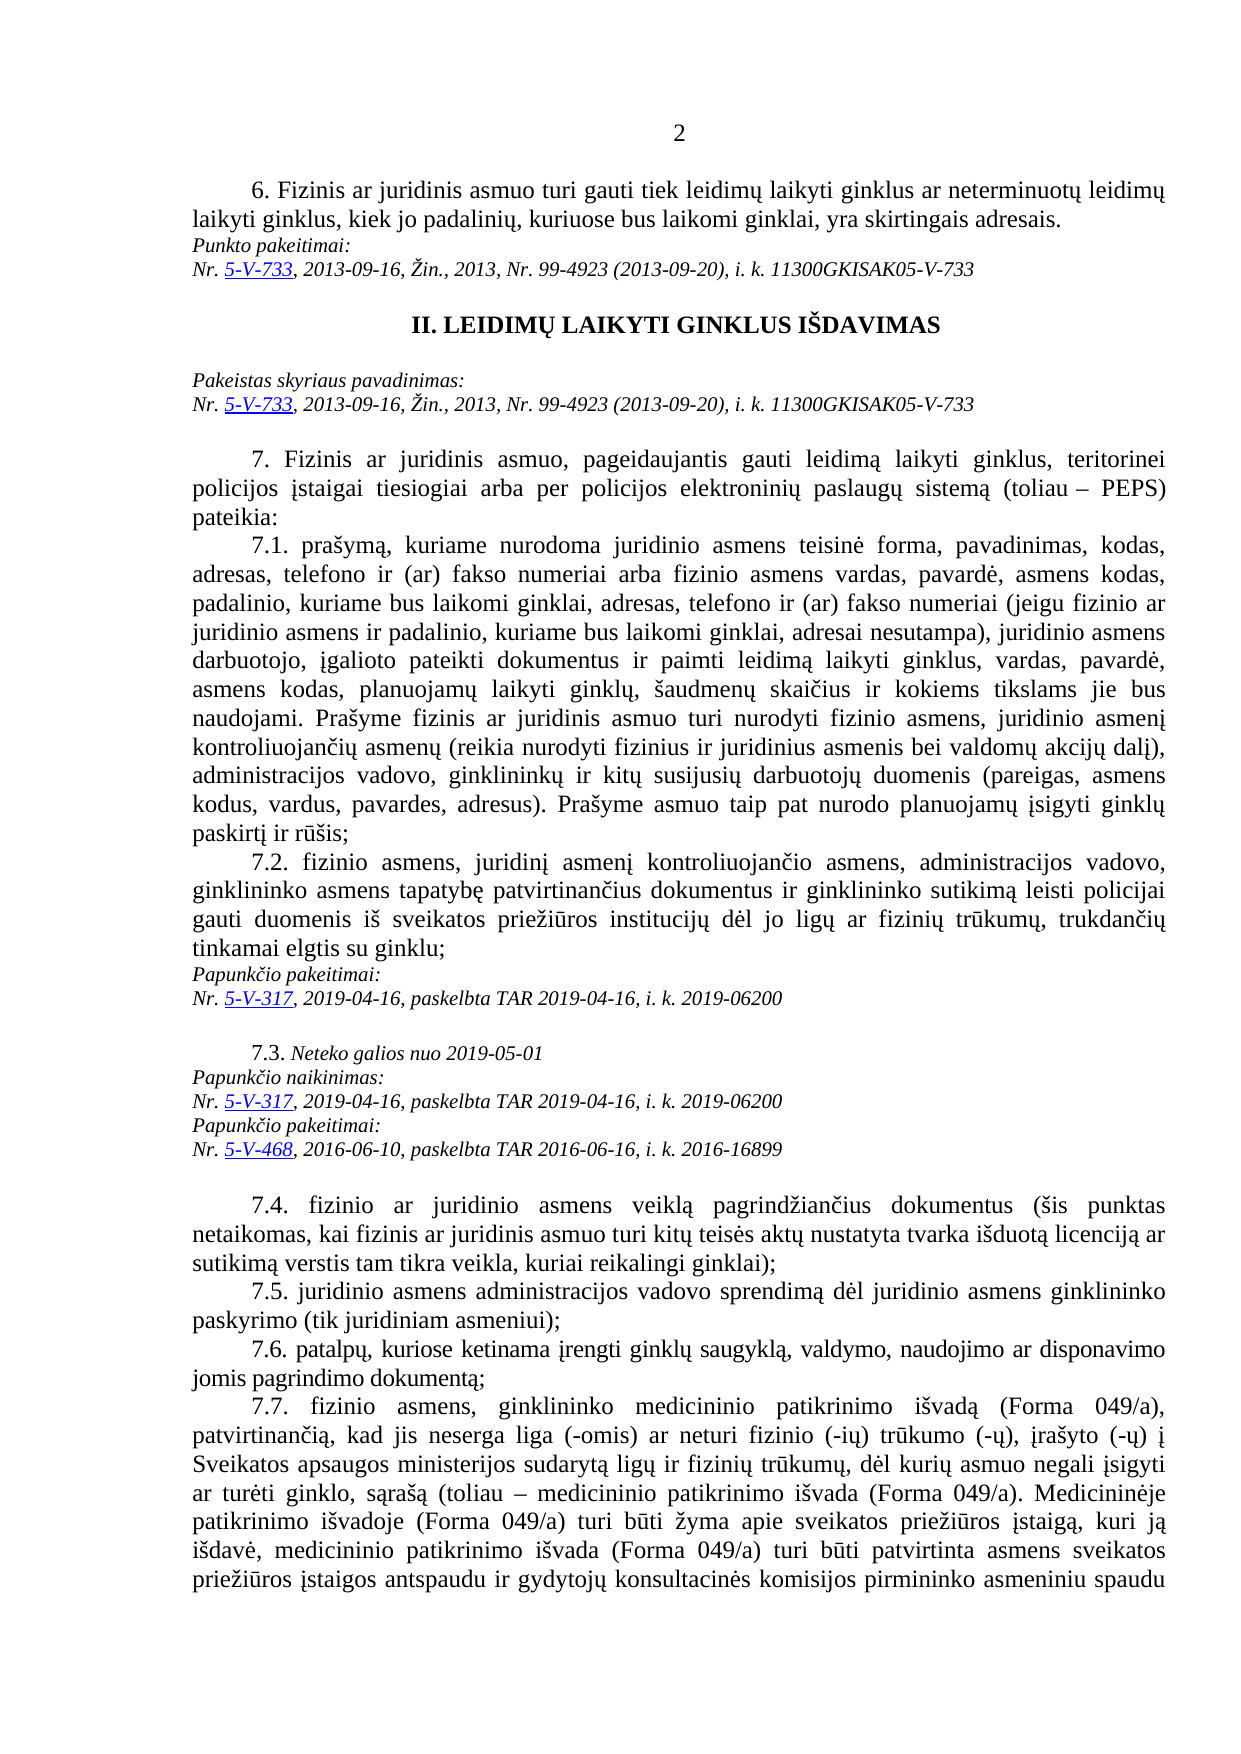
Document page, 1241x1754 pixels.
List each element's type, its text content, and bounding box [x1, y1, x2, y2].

text II. LEIDIMŲ LAIKYTI GINKLUS IŠDAVIMAS [192, 310, 1167, 339]
text Nr. 5-V-733, 2013-09-16, Žin., 2013, Nr. 99-4923 (2013-09-20), i. k. 11300GKISAK05-V-733 [192, 257, 1167, 281]
text Papunkčio naikinimas: [192, 1065, 1167, 1089]
text Punkto pakeitimai: [192, 233, 1167, 257]
text 7.3. Neteko galios nuo 2019-05-01 [192, 1039, 1167, 1065]
text Pakeistas skyriaus pavadinimas: [192, 367, 1167, 392]
text 7.5. juridinio asmens administracijos vadovo sprendimą dėl juridinio asmens ginklininko paskyrimo (tik juridiniam asmeniui); [192, 1276, 1167, 1334]
text 7.2. fizinio asmens, juridinį asmenį kontroliuojančio asmens, administracijos vadovo, ginklininko asmens tapatybę patvirtinančius dokumentus ir ginklininko sutikimą leisti policijai gauti duomenis iš sveikatos priežiūros institucijų dėl jo ligų ar fizinių trūkumų, trukdančių tinkamai elgtis su ginklu; [192, 847, 1167, 962]
text 7. Fizinis ar juridinis asmuo, pageidaujantis gauti leidimą laikyti ginklus, teritorinei policijos įstaigai tiesiogiai arba per policijos elektroninių paslaugų sistemą (toliau – PEPS) pateikia: [192, 444, 1167, 531]
text Nr. 5-V-317, 2019-04-16, paskelbta TAR 2019-04-16, i. k. 2019-06200 [192, 986, 1167, 1010]
text 7.6. patalpų, kuriose ketinama įrengti ginklų saugyklą, valdymo, naudojimo ar disponavimo jomis pagrindimo dokumentą; [192, 1334, 1167, 1391]
text 6. Fizinis ar juridinis asmuo turi gauti tiek leidimų laikyti ginklus ar neterminuotų leidimų laikyti ginklus, kiek jo padalinių, kuriuose bus laikomi ginklai, yra skirtingais adresais. [192, 176, 1167, 233]
text Nr. 5-V-468, 2016-06-10, paskelbta TAR 2016-06-16, i. k. 2016-16899 [192, 1137, 1167, 1161]
text 7.1. prašymą, kuriame nurodoma juridinio asmens teisinė forma, pavadinimas, kodas, adresas, telefono ir (ar) fakso numeriai arba fizinio asmens vardas, pavardė, asmens kodas, padalinio, kuriame bus laikomi ginklai, adresas, telefono ir (ar) fakso numeriai (jeigu fizinio ar juridinio asmens ir padalinio, kuriame bus laikomi ginklai, adresai nesutampa), juridinio asmens darbuotojo, įgalioto pateikti dokumentus ir paimti leidimą laikyti ginklus, vardas, pavardė, asmens kodas, planuojamų laikyti ginklų, šaudmenų skaičius ir kokiems tikslams jie bus naudojami. Prašyme fizinis ar juridinis asmuo turi nurodyti fizinio asmens, juridinio asmenį kontroliuojančių asmenų (reikia nurodyti fizinius ir juridinius asmenis bei valdomų akcijų dalį), administracijos vadovo, ginklininkų ir kitų susijusių darbuotojų duomenis (pareigas, asmens kodus, vardus, pavardes, adresus). Prašyme asmuo taip pat nurodo planuojamų įsigyti ginklų paskirtį ir rūšis; [192, 531, 1167, 847]
text Nr. 5-V-733, 2013-09-16, Žin., 2013, Nr. 99-4923 (2013-09-20), i. k. 11300GKISAK05-V-733 [192, 392, 1167, 416]
text 7.4. fizinio ar juridinio asmens veiklą pagrindžiančius dokumentus (šis punktas netaikomas, kai fizinis ar juridinis asmuo turi kitų teisės aktų nustatyta tvarka išduotą licenciją ar sutikimą verstis tam tikra veikla, kuriai reikalingi ginklai); [192, 1190, 1167, 1276]
text Papunkčio pakeitimai: [192, 962, 1167, 986]
text Papunkčio pakeitimai: [192, 1113, 1167, 1137]
text Nr. 5-V-317, 2019-04-16, paskelbta TAR 2019-04-16, i. k. 2019-06200 [192, 1089, 1167, 1113]
text 7.7. fizinio asmens, ginklininko medicininio patikrinimo išvadą (Forma 049/a), patvirtinančią, kad jis neserga liga (-omis) ar neturi fizinio (-ių) trūkumo (-ų), įrašyto (-ų) į Sveikatos apsaugos ministerijos sudarytą ligų ir fizinių trūkumų, dėl kurių asmuo negali įsigyti ar turėti ginklo, sąrašą (toliau – medicininio patikrinimo išvada (Forma 049/a). Medicininėje patikrinimo išvadoje (Forma 049/a) turi būti žyma apie sveikatos priežiūros įstaigą, kuri ją išdavė, medicininio patikrinimo išvada (Forma 049/a) turi būti patvirtinta asmens sveikatos priežiūros įstaigos antspaudu ir gydytojų konsultacinės komisijos pirmininko asmeniniu spaudu [192, 1391, 1167, 1593]
